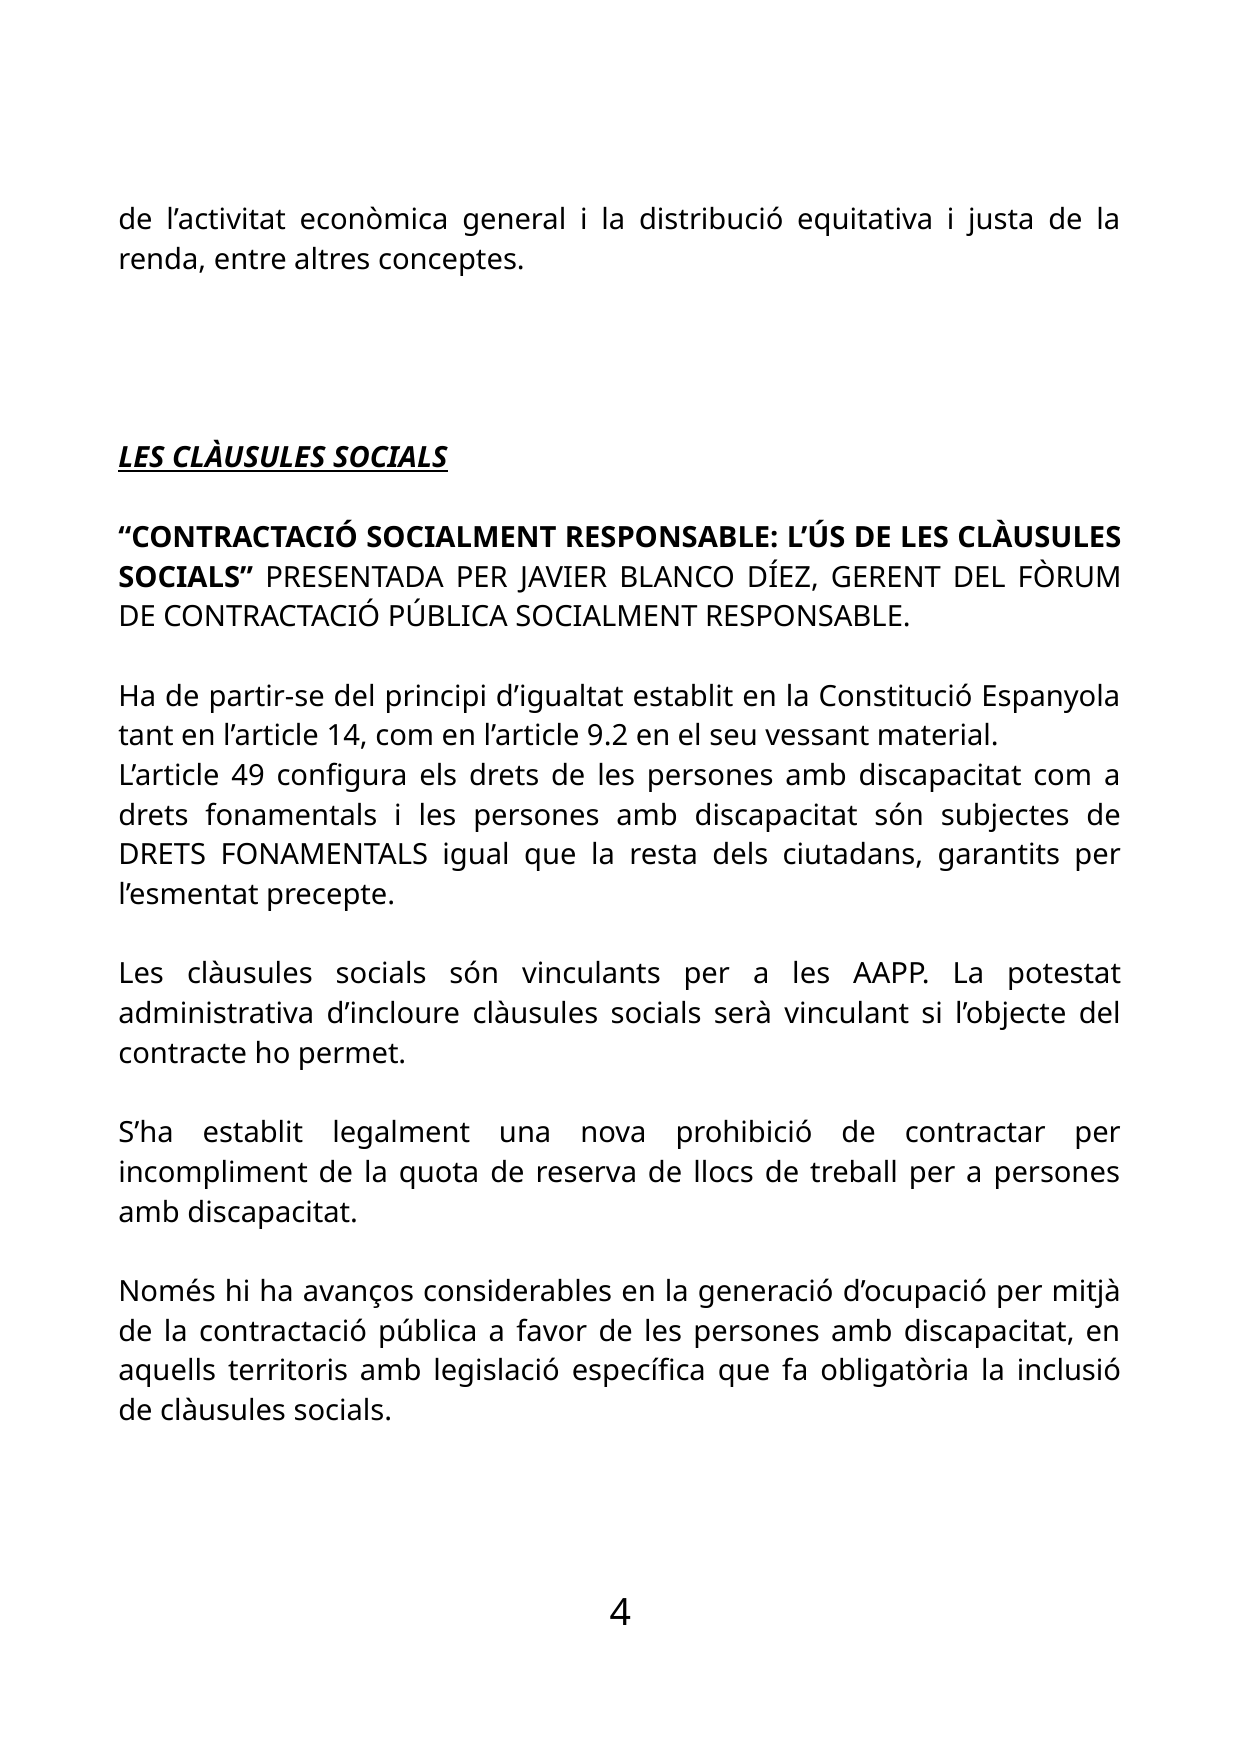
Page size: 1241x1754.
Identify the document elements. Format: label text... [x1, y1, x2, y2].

text Només hi ha avanços considerables en la generació d’ocupació per mitjà de la contractació pública a favor de les persones amb discapacitat, en aquells territoris amb legislació específica que fa obligatòria la inclusió de clàusules socials. [118, 1270, 1122, 1429]
text Les clàusules socials són vinculants per a les AAPP. La potestat administrativa d’incloure clàusules socials serà vinculant si l’objecte del contracte ho permet. [118, 953, 1122, 1072]
text S’ha establit legalment una nova prohibició de contractar per incompliment de la quota de reserva de llocs de treball per a persones amb discapacitat. [118, 1111, 1122, 1231]
text LES CLÀUSULES SOCIALS [118, 437, 1122, 476]
text Ha de partir-se del principi d’igualtat establit en la Constitució Espanyola tant en l’article 14, com en l’article 9.2 en el seu vessant material. [118, 675, 1122, 754]
text de l’activitat econòmica general i la distribució equitativa i justa de la renda, entre altres conceptes. [118, 199, 1122, 278]
text L’article 49 configura els drets de les persones amb discapacitat com a drets fonamentals i les persones amb discapacitat són subjectes de DRETS FONAMENTALS igual que la resta dels ciutadans, garantits per l’esmentat precepte. [118, 754, 1122, 913]
text “CONTRACTACIÓ SOCIALMENT RESPONSABLE: L’ÚS DE LES CLÀUSULES SOCIALS” PRESENTADA PER JAVIER BLANCO DÍEZ, GERENT DEL FÒRUM DE CONTRACTACIÓ PÚBLICA SOCIALMENT RESPONSABLE. [118, 516, 1122, 635]
